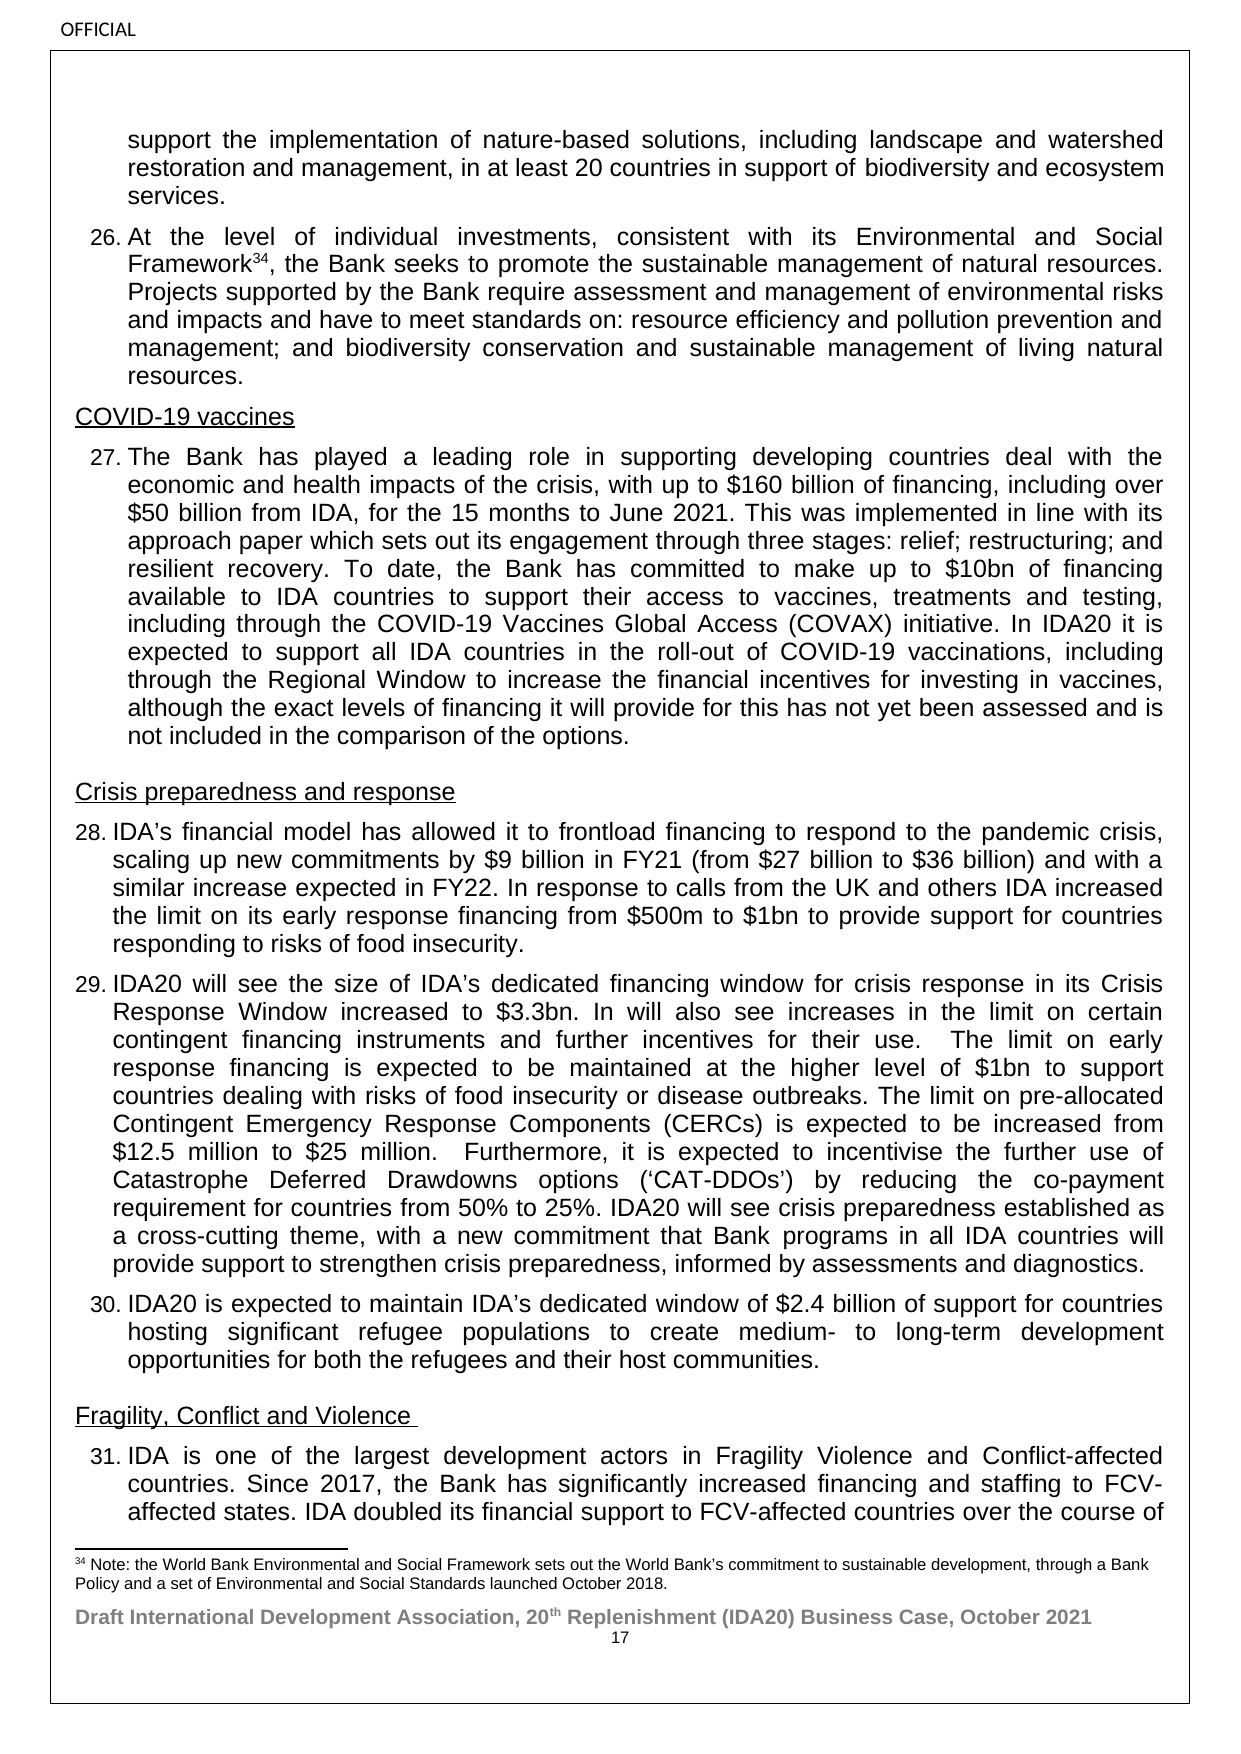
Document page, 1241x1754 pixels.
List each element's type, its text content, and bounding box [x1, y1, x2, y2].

list Note: the World Bank Environmental and Social Framework sets out the World Bank’s commitment to sustainable development, through a Bank Policy and a set of Environmental and Social Standards launched October 2018. [75, 1555, 1165, 1593]
list The Bank has played a leading role in supporting developing countries deal with the economic and health impacts of the crisis, with up to $160 billion of financing, including over $50 billion from IDA, for the 15 months to June 2021. This was implemented in line with its approach paper which sets out its engagement through three stages: relief; restructuring; and resilient recovery. To date, the Bank has committed to make up to $10bn of financing available to IDA countries to support their access to vaccines, treatments and testing, including through the COVID-19 Vaccines Global Access (COVAX) initiative. In IDA20 it is expected to support all IDA countries in the roll-out of COVID-19 vaccinations, including through the Regional Window to increase the financial incentives for investing in vaccines, although the exact levels of financing it will provide for this has not yet been assessed and is not included in the comparison of the options. [90, 443, 1165, 750]
list support the implementation of nature-based solutions, including landscape and watershed restoration and management, in at least 20 countries in support of biodiversity and ecosystem services. [90, 126, 1165, 210]
list IDA’s financial model has allowed it to frontload financing to respond to the pandemic crisis, scaling up new commitments by $9 billion in FY21 (from $27 billion to $36 billion) and with a similar increase expected in FY22. In response to calls from the UK and others IDA increased the limit on its early response financing from $500m to $1bn to provide support for countries responding to risks of food insecurity. [75, 818, 1165, 958]
text Crisis preparedness and response [75, 778, 1165, 806]
list IDA is one of the largest development actors in Fragility Violence and Conflict-affected countries. Since 2017, the Bank has significantly increased financing and staffing to FCV-affected states. IDA doubled its financial support to FCV-affected countries over the course of [90, 1442, 1165, 1526]
list At the level of individual investments, consistent with its Environmental and Social Framework, the Bank seeks to promote the sustainable management of natural resources. Projects supported by the Bank require assessment and management of environmental risks and impacts and have to meet standards on: resource efficiency and pollution prevention and management; and biodiversity conservation and sustainable management of living natural resources. [90, 222, 1165, 390]
text COVID-19 vaccines [75, 402, 1165, 430]
list IDA20 is expected to maintain IDA’s dedicated window of $2.4 billion of support for countries hosting significant refugee populations to create medium- to long-term development opportunities for both the refugees and their host communities. [90, 1290, 1165, 1373]
text Fragility, Conflict and Violence [75, 1401, 1165, 1429]
list IDA20 will see the size of IDA’s dedicated financing window for crisis response in its Crisis Response Window increased to $3.3bn. In will also see increases in the limit on certain contingent financing instruments and further incentives for their use. The limit on early response financing is expected to be maintained at the higher level of $1bn to support countries dealing with risks of food insecurity or disease outbreaks. The limit on pre-allocated Contingent Emergency Response Components (CERCs) is expected to be increased from $12.5 million to $25 million. Furthermore, it is expected to incentivise the further use of Catastrophe Deferred Drawdowns options (‘CAT-DDOs’) by reducing the co-payment requirement for countries from 50% to 25%. IDA20 will see crisis preparedness established as a cross-cutting theme, with a new commitment that Bank programs in all IDA countries will provide support to strengthen crisis preparedness, informed by assessments and diagnostics. [75, 970, 1165, 1277]
